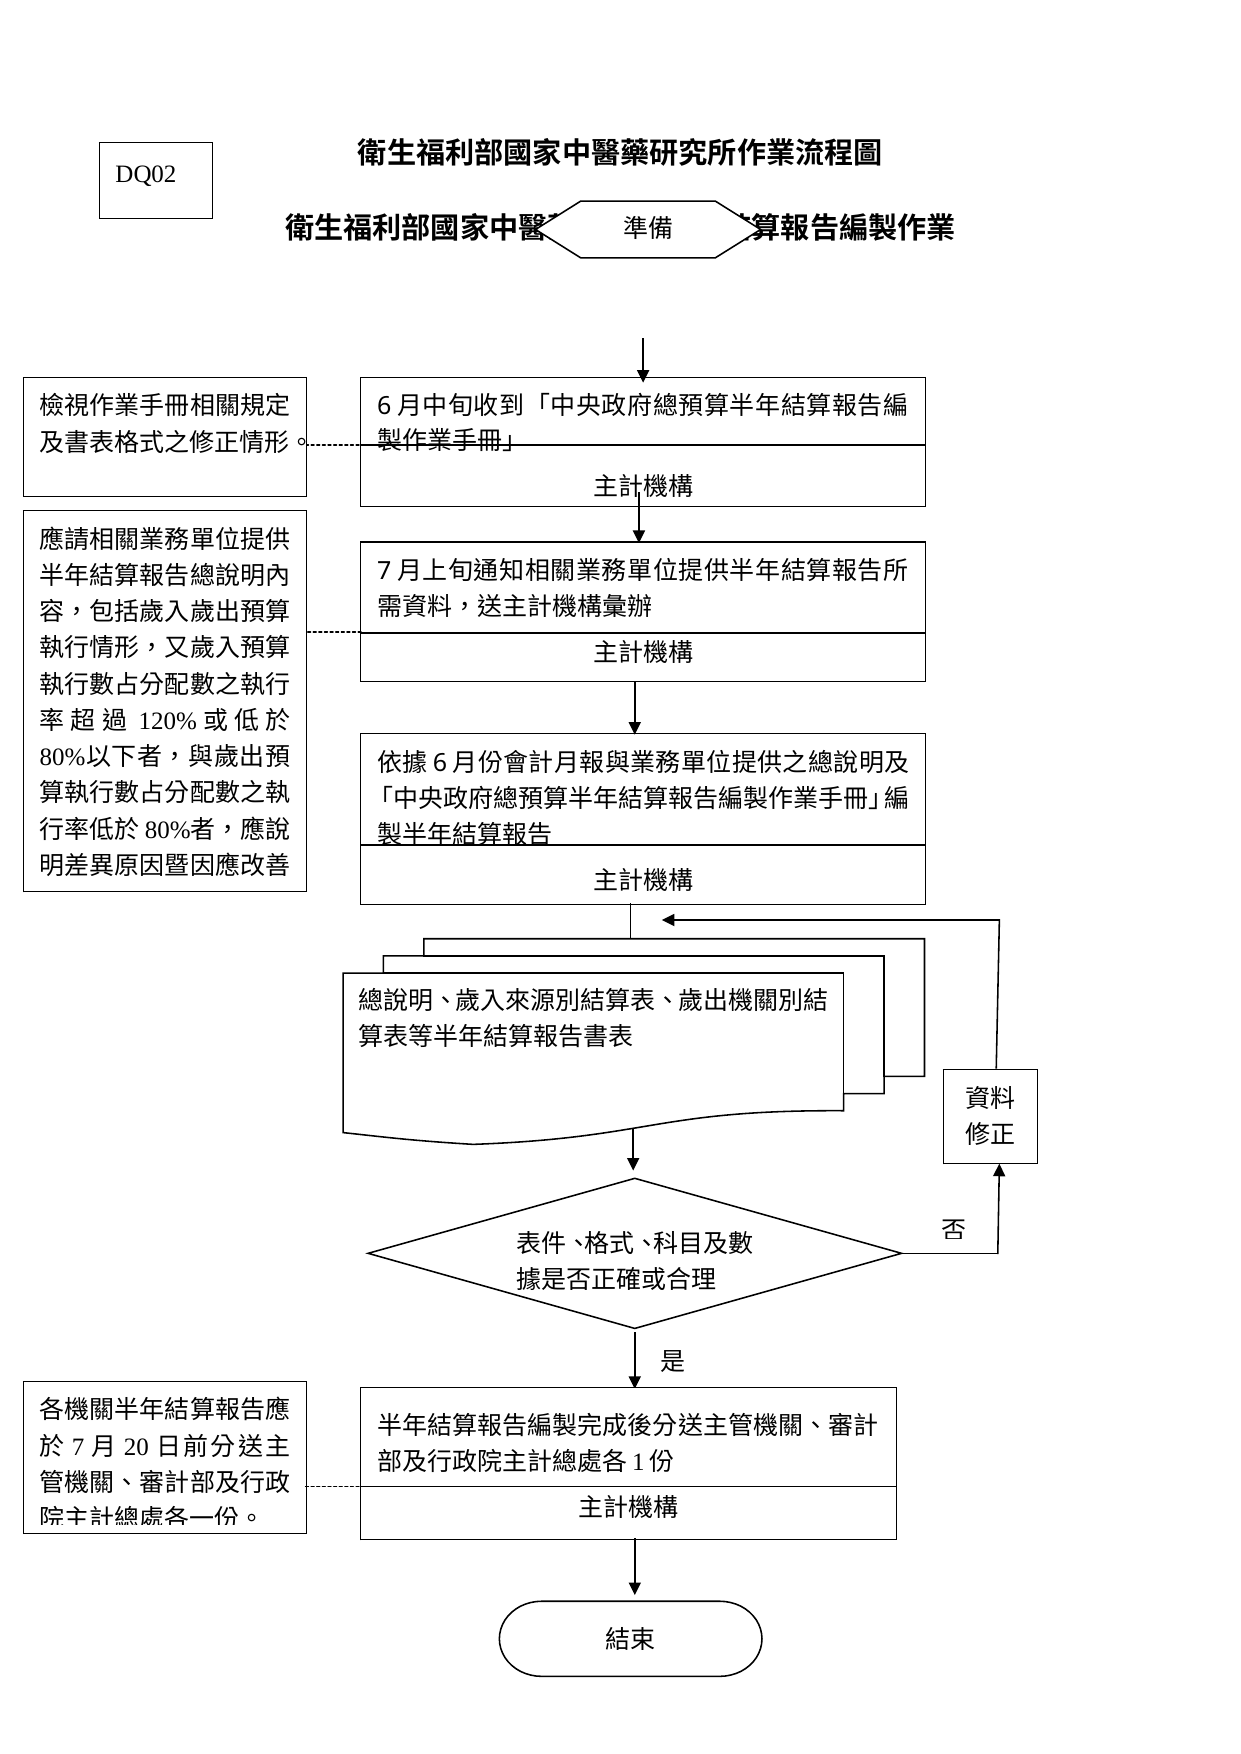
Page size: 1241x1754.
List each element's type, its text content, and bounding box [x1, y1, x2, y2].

text 是 [660, 1342, 683, 1378]
text 修正 [959, 1114, 1021, 1151]
text 半年結算報告編製完成後分送主管機關、審計部及行政院主計總處各1份 [377, 1406, 880, 1478]
text 應請相關業務單位提供半年結算報告總說明內容，包括歲入歲出預算執行情形，又歲入預算執行數占分配數之執行率超過120%或低於80%以下者，與歲出預算執行數占分配數之執行率低於80%者，應說明差異原因暨因應改善措施。 [39, 519, 291, 883]
text 主計機構 [377, 1487, 880, 1524]
text 主計機構 [377, 634, 909, 668]
text ， [307, 526, 638, 564]
text 衛生福利部國家中醫藥研究所作業流程圖 [118, 114, 1122, 189]
text 資料 [959, 1078, 1021, 1114]
text 檢視作業手冊相關規定及書表格式之修正情形。 [39, 386, 291, 458]
text DQ02 [115, 161, 196, 188]
text 7月上旬通知相關業務單位提供半年結算報告所需資料，送主計機構彙辦 [377, 550, 909, 623]
text 依據6月份會計月報與業務單位提供之總說明及「中央政府總預算半年結算報告編製作業手冊」編製半年結算報告 [377, 742, 909, 844]
text 6月中旬收到「中央政府總預算半年結算報告編製作業手冊」 [377, 446, 909, 457]
text 各機關半年結算報告應於7月20日前分送主管機關、審計部及行政院主計總處各一份。 [39, 1390, 291, 1525]
text 6月中旬收到「中央政府總預算半年結算報告編製作業手冊」 [377, 386, 909, 444]
text 主計機構 [377, 466, 909, 498]
text 依據6月份會計月報與業務單位提供之總說明及「中央政府總預算半年結算報告編製作業手冊」編製半年結算報告 [377, 846, 909, 851]
text ， [640, 526, 1122, 564]
text 否 [941, 1210, 964, 1239]
text 主計機構 [377, 860, 909, 896]
text 衛生福利部國家中醫藥研究所半年結算報告編製作業 [118, 189, 1122, 264]
